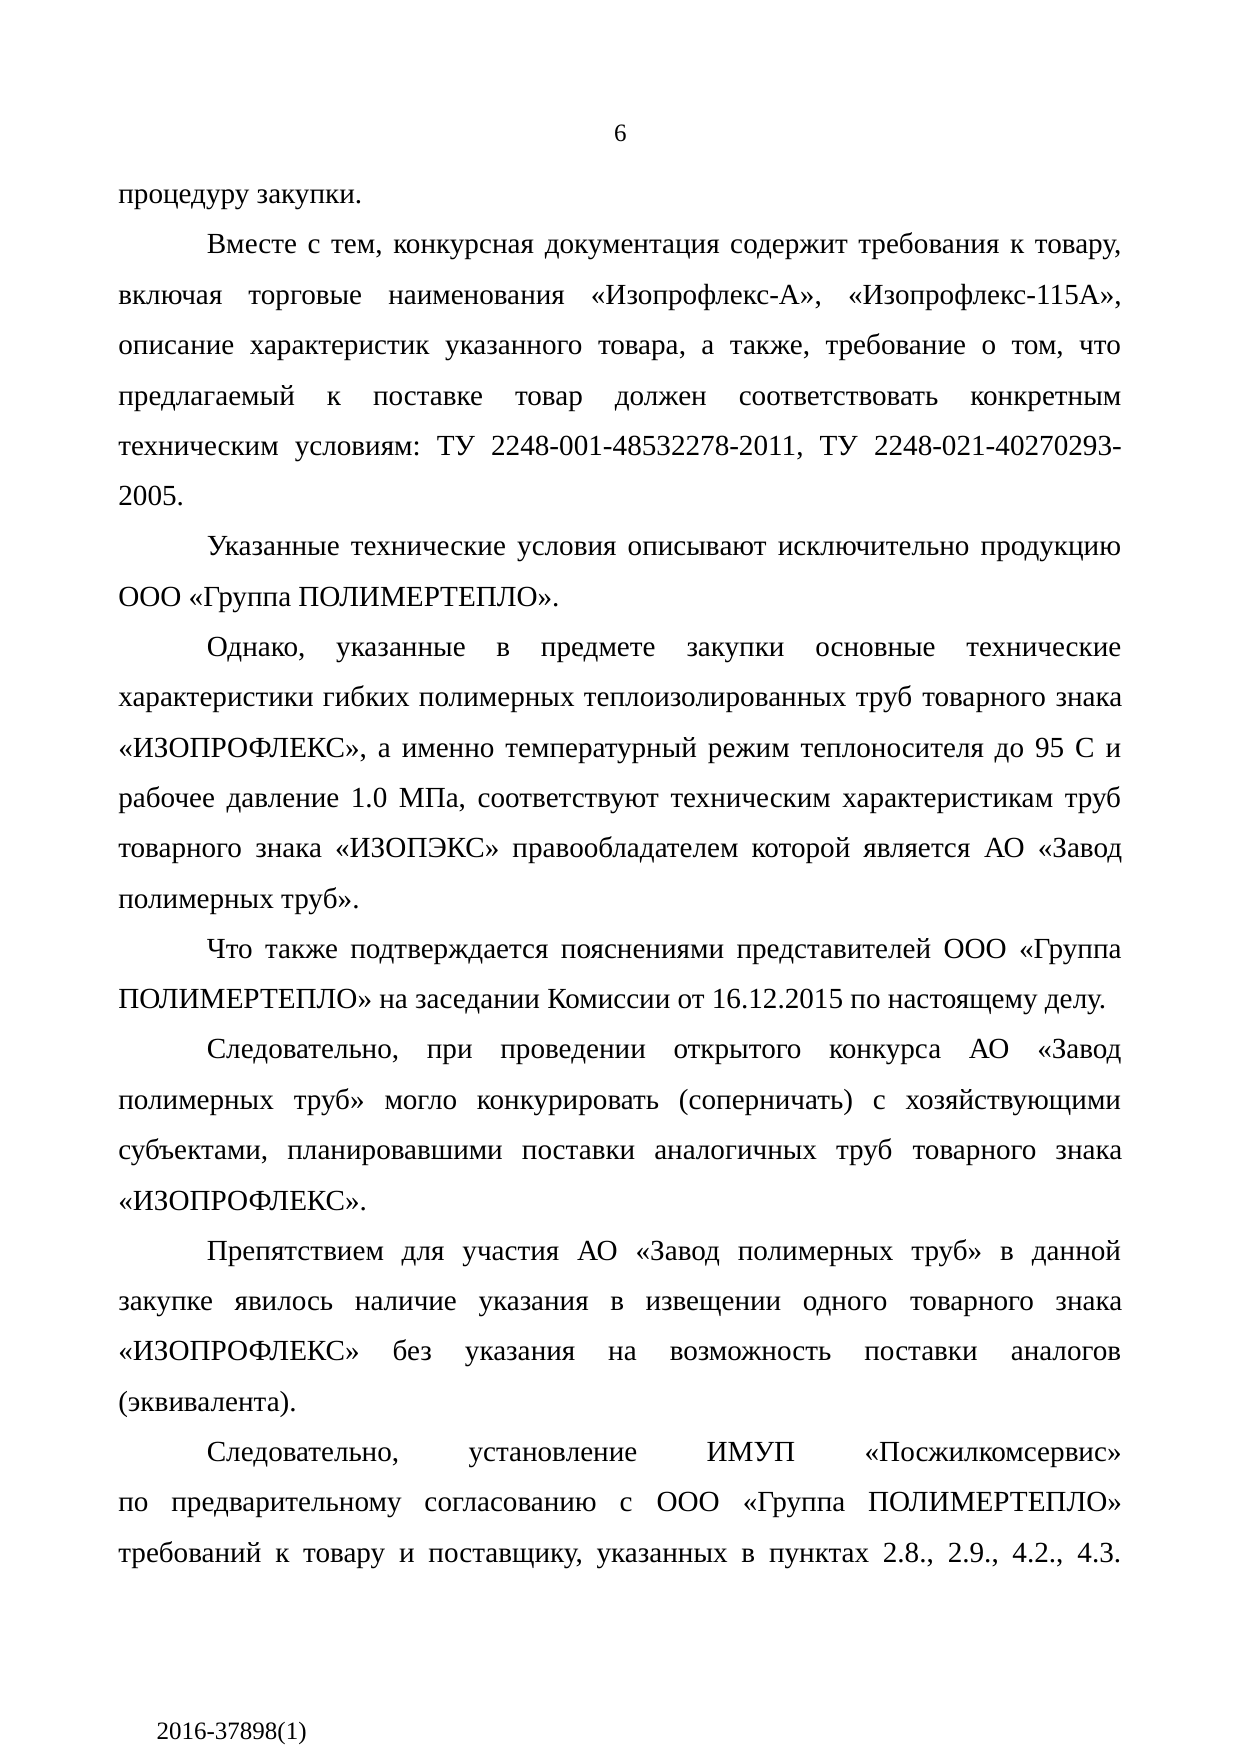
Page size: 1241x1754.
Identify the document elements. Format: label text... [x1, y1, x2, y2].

text Следовательно, при проведении открытого конкурса АО «Завод полимерных труб» могло конкурировать (соперничать) с хозяйствующими субъектами, планировавшими поставки аналогичных труб товарного знака «ИЗОПРОФЛЕКС». [118, 1032, 1122, 1216]
text Препятствием для участия АО «Завод полимерных труб» в данной закупке явилось наличие указания в извещении одного товарного знака «ИЗОПРОФЛЕКС» без указания на возможность поставки аналогов (эквивалента). [118, 1233, 1122, 1417]
text Что также подтверждается пояснениями представителей ООО «Группа ПОЛИМЕРТЕПЛО» на заседании Комиссии от 16.12.2015 по настоящему делу. [118, 931, 1122, 1015]
text процедуру закупки. [118, 176, 1122, 210]
text Вместе с тем, конкурсная документация содержит требования к товару, включая торговые наименования «Изопрофлекс-А», «Изопрофлекс-115А», описание характеристик указанного товара, а также, требование о том, что предлагаемый к поставке товар должен соответствовать конкретным техническим условиям: ТУ 2248-001-48532278-2011, ТУ 2248-021-40270293-2005. [118, 227, 1122, 512]
text Однако, указанные в предмете закупки основные технические характеристики гибких полимерных теплоизолированных труб товарного знака «ИЗОПРОФЛЕКС», а именно температурный режим теплоносителя до 95 С и рабочее давление 1.0 МПа, соответствуют техническим характеристикам труб товарного знака «ИЗОПЭКС» правообладателем которой является АО «Завод полимерных труб». [118, 629, 1122, 914]
text Указанные технические условия описывают исключительно продукцию ООО «Группа ПОЛИМЕРТЕПЛО». [118, 528, 1122, 612]
text Следовательно, установление ИМУП «Посжилкомсервис» по предварительному согласованию с ООО «Группа ПОЛИМЕРТЕПЛО» требований к товару и поставщику, указанных в пунктах 2.8., 2.9., 4.2., 4.3. [118, 1434, 1122, 1568]
